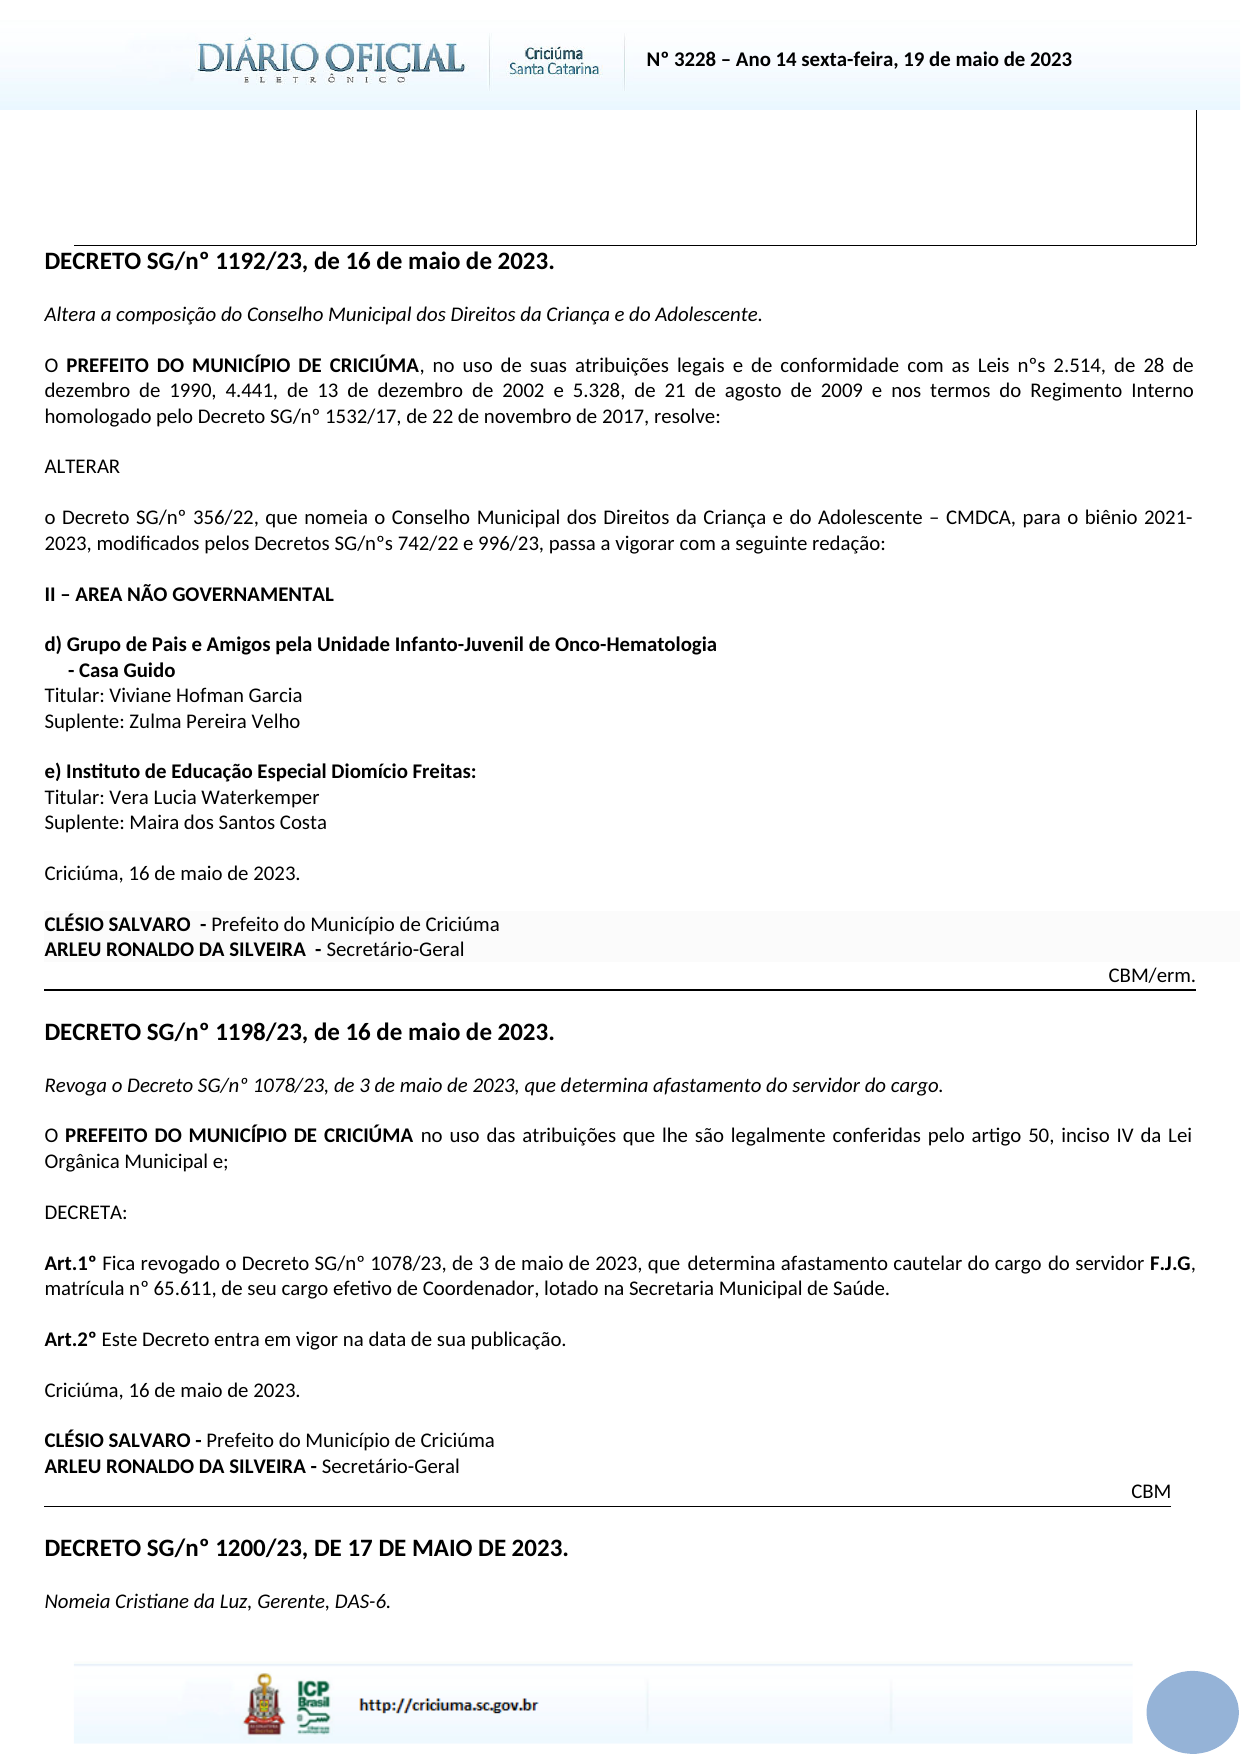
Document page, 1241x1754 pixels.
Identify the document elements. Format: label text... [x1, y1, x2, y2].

text CBM [44, 1478, 1171, 1506]
text DECRETO SG/nº 1200/23, DE 17 DE MAIO DE 2023. [44, 1532, 1196, 1563]
text DECRETA: [44, 1199, 1196, 1224]
text ARLEU RONALDO DA SILVEIRA - Secretário-Geral [44, 937, 1240, 962]
text Criciúma, 16 de maio de 2023. [44, 860, 1196, 886]
text CLÉSIO SALVARO - Prefeito do Município de Criciúma [44, 911, 1240, 937]
text d) Grupo de Pais e Amigos pela Unidade Infanto-Juvenil de Onco-Hematologia [44, 632, 1196, 657]
text ALTERAR [44, 454, 1196, 479]
list DECRETO SG/nº 1198/23, de 16 de maio de 2023. [44, 1016, 1194, 1046]
text Revoga o Decreto SG/nº 1078/23, de 3 de maio de 2023, que determina afastamento do servidor do cargo. [44, 1072, 1196, 1097]
text Art.1º Fica revogado o Decreto SG/nº 1078/23, de 3 de maio de 2023, que determina afastamento cautelar do cargo do servidor F.J.G, matrícula nº 65.611, de seu cargo efetivo de Coordenador, lotado na Secretaria Municipal de Saúde. [44, 1250, 1196, 1301]
text Criciúma, 16 de maio de 2023. [44, 1377, 1171, 1402]
text e) Instituto de Educação Especial Diomício Freitas: [44, 759, 1196, 784]
text O PREFEITO DO MUNICÍPIO DE CRICIÚMA no uso das atribuições que lhe são legalmente conferidas pelo artigo 50, inciso IV da Lei Orgânica Municipal e; [44, 1123, 1194, 1173]
text Titular: Viviane Hofman Garcia [44, 682, 1196, 708]
text DECRETO SG/nº 1192/23, de 16 de maio de 2023. [44, 245, 1196, 276]
text II – AREA NÃO GOVERNAMENTAL [44, 581, 1196, 606]
text ARLEU RONALDO DA SILVEIRA - Secretário-Geral [44, 1453, 1171, 1478]
text - Casa Guido [44, 657, 1196, 682]
text Nomeia Cristiane da Luz, Gerente, DAS-6. [44, 1588, 1181, 1614]
text Altera a composição do Conselho Municipal dos Direitos da Criança e do Adolescente. [44, 301, 1196, 327]
text o Decreto SG/nº 356/22, que nomeia o Conselho Municipal dos Direitos da Criança e do Adolescente – CMDCA, para o biênio 2021-2023, modificados pelos Decretos SG/nºs 742/22 e 996/23, passa a vigorar com a seguinte redação: [44, 504, 1196, 555]
text CLÉSIO SALVARO - Prefeito do Município de Criciúma [44, 1428, 1171, 1453]
text Suplente: Zulma Pereira Velho [44, 708, 1196, 733]
text Titular: Vera Lucia Waterkemper [44, 784, 1196, 809]
text O PREFEITO DO MUNICÍPIO DE CRICIÚMA, no uso de suas atribuições legais e de conformidade com as Leis nºs 2.514, de 28 de dezembro de 1990, 4.441, de 13 de dezembro de 2002 e 5.328, de 21 de agosto de 2009 e nos termos do Regimento Interno homologado pelo Decreto SG/nº 1532/17, de 22 de novembro de 2017, resolve: [44, 352, 1196, 428]
text Art.2º Este Decreto entra em vigor na data de sua publicação. [44, 1326, 1196, 1351]
text Suplente: Maira dos Santos Costa [44, 809, 1196, 835]
text CBM/erm. [44, 962, 1196, 989]
